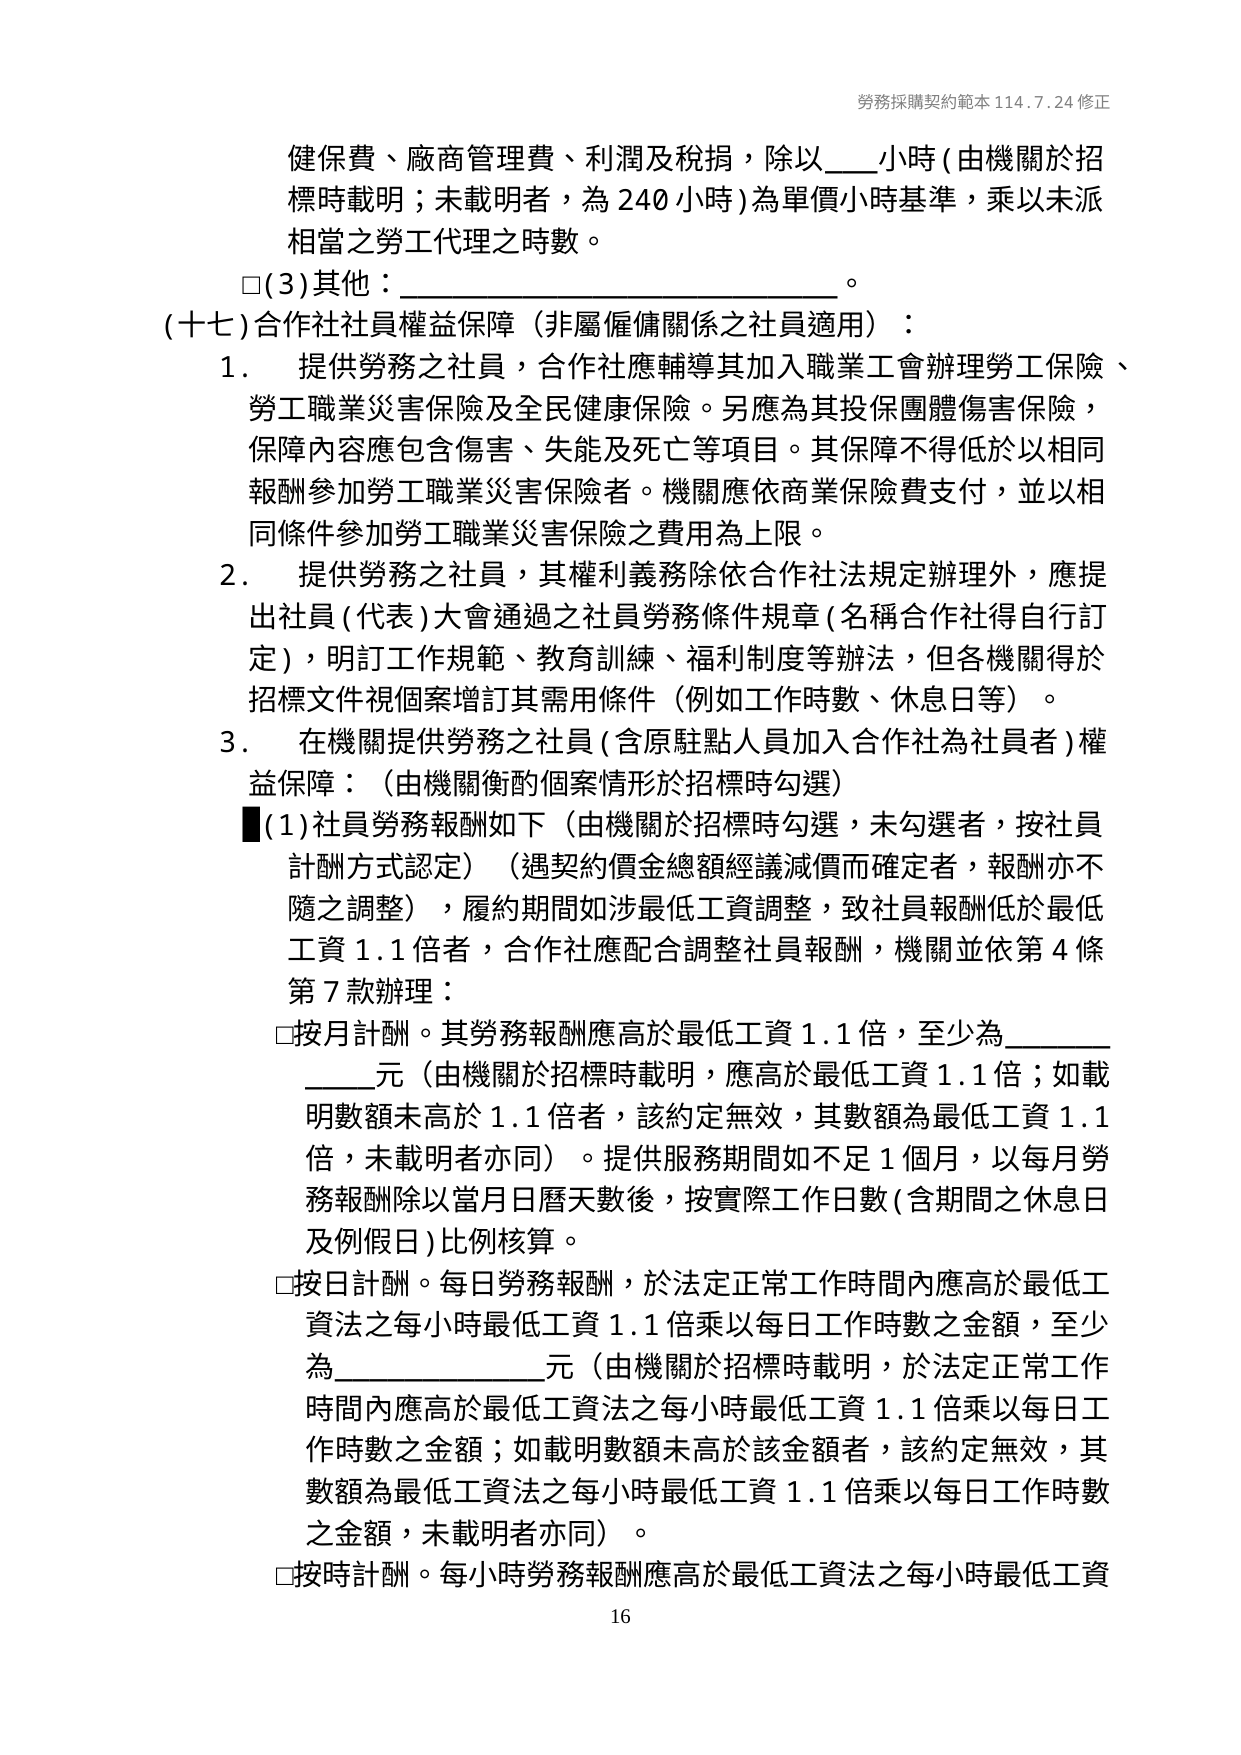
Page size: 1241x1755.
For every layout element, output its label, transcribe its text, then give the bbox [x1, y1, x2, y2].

text □按日計酬。每日勞務報酬，於法定正常工作時間內應高於最低工資法之每小時最低工資1.1倍乘以每日工作時數之金額，至少為____________元（由機關於招標時載明，於法定正常工作時間內應高於最低工資法之每小時最低工資1.1倍乘以每日工作時數之金額；如載明數額未高於該金額者，該約定無效，其數額為最低工資法之每小時最低工資1.1倍乘以每日工作時數之金額，未載明者亦同）。 [276, 1261, 1110, 1552]
text 1. 提供勞務之社員，合作社應輔導其加入職業工會辦理勞工保險、勞工職業災害保險及全民健康保險。另應為其投保團體傷害保險，保障內容應包含傷害、失能及死亡等項目。其保障不得低於以相同報酬參加勞工職業災害保險者。機關應依商業保險費支付，並以相同條件參加勞工職業災害保險之費用為上限。 [218, 344, 1108, 552]
text █(1)社員勞務報酬如下（由機關於招標時勾選，未勾選者，按社員計酬方式認定）（遇契約價金總額經議減價而確定者，報酬亦不隨之調整），履約期間如涉最低工資調整，致社員報酬低於最低工資1.1倍者，合作社應配合調整社員報酬，機關並依第4條第7款辦理： [242, 802, 1104, 1011]
text 健保費、廠商管理費、利潤及稅捐，除以___小時(由機關於招標時載明；未載明者，為240小時)為單價小時基準，乘以未派相當之勞工代理之時數。 [242, 136, 1104, 261]
text 2. 提供勞務之社員，其權利義務除依合作社法規定辦理外，應提出社員(代表)大會通過之社員勞務條件規章(名稱合作社得自行訂定)，明訂工作規範、教育訓練、福利制度等辦法，但各機關得於招標文件視個案增訂其需用條件（例如工作時數、休息日等）。 [218, 552, 1108, 719]
text □按月計酬。其勞務報酬應高於最低工資1.1倍，至少為__________元（由機關於招標時載明，應高於最低工資1.1倍；如載明數額未高於1.1倍者，該約定無效，其數額為最低工資1.1倍，未載明者亦同）。提供服務期間如不足1個月，以每月勞務報酬除以當月日曆天數後，按實際工作日數(含期間之休息日及例假日)比例核算。 [276, 1011, 1110, 1261]
text □(3)其他：_________________________。 [242, 261, 1104, 302]
text (十七)合作社社員權益保障（非屬僱傭關係之社員適用）： [159, 302, 1110, 344]
text 3. 在機關提供勞務之社員(含原駐點人員加入合作社為社員者)權益保障：（由機關衡酌個案情形於招標時勾選） [218, 719, 1108, 802]
text □按時計酬。每小時勞務報酬應高於最低工資法之每小時最低工資 [276, 1552, 1110, 1594]
